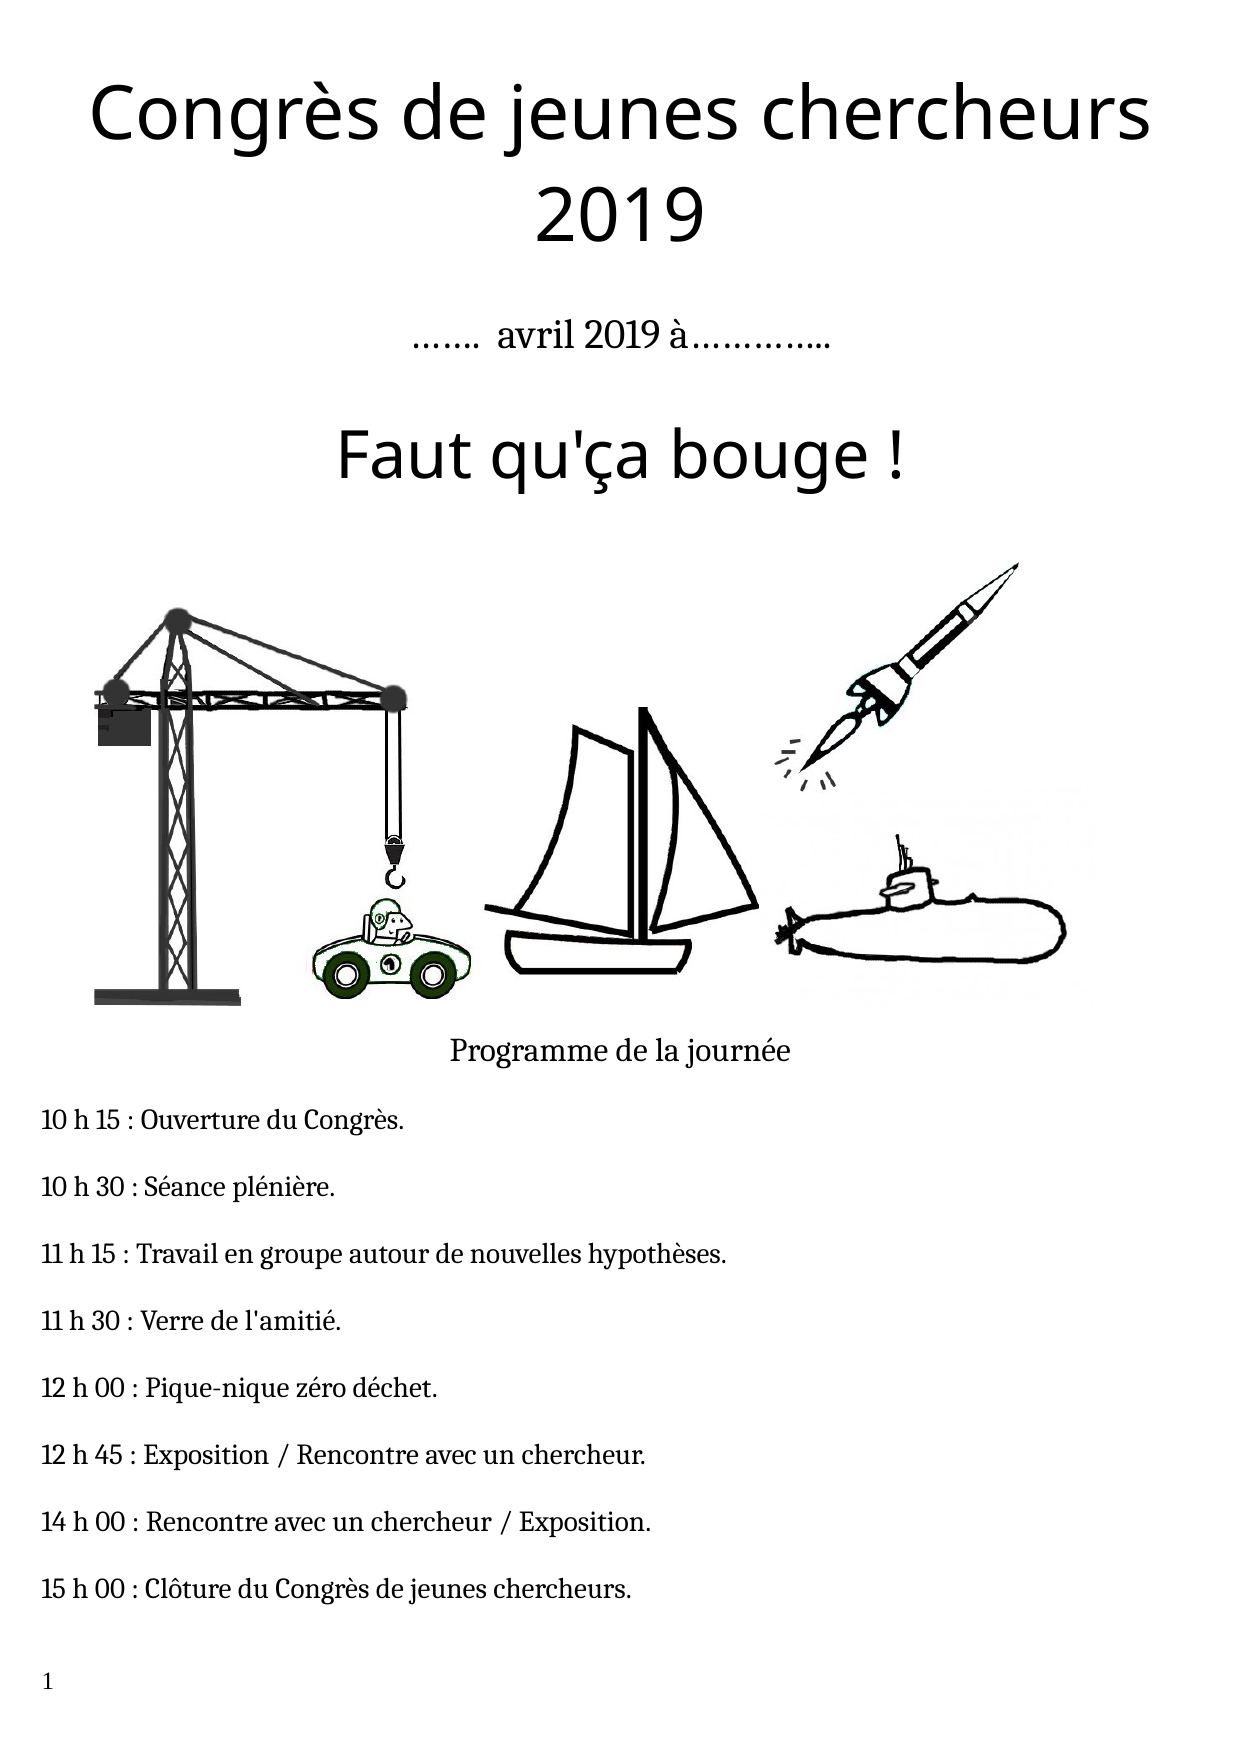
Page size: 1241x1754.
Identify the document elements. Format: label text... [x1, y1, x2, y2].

picture [94, 520, 1147, 1009]
text Faut qu'ça bouge ! [41, 407, 1199, 498]
table_header [41, 1009, 1199, 1031]
text Programme de la journée [41, 1031, 1199, 1069]
text 15 h 00 : Clôture du Congrès de jeunes chercheurs. [41, 1573, 1199, 1606]
text 12 h 00 : Pique-nique zéro déchet. [41, 1371, 1199, 1405]
text 14 h 00 : Rencontre avec un chercheur / Exposition. [41, 1506, 1199, 1539]
text 10 h 30 : Séance plénière. [41, 1170, 1199, 1204]
text 11 h 15 : Travail en groupe autour de nouvelles hypothèses. [41, 1237, 1199, 1271]
table_header [41, 498, 1199, 1008]
text ……. avril 2019 à………….. [41, 311, 1199, 359]
text 11 h 30 : Verre de l'amitié. [41, 1304, 1199, 1338]
text 12 h 45 : Exposition / Rencontre avec un chercheur. [41, 1438, 1199, 1472]
text 10 h 15 : Ouverture du Congrès. [41, 1103, 1199, 1137]
text Congrès de jeunes chercheurs 2019 [41, 59, 1199, 263]
